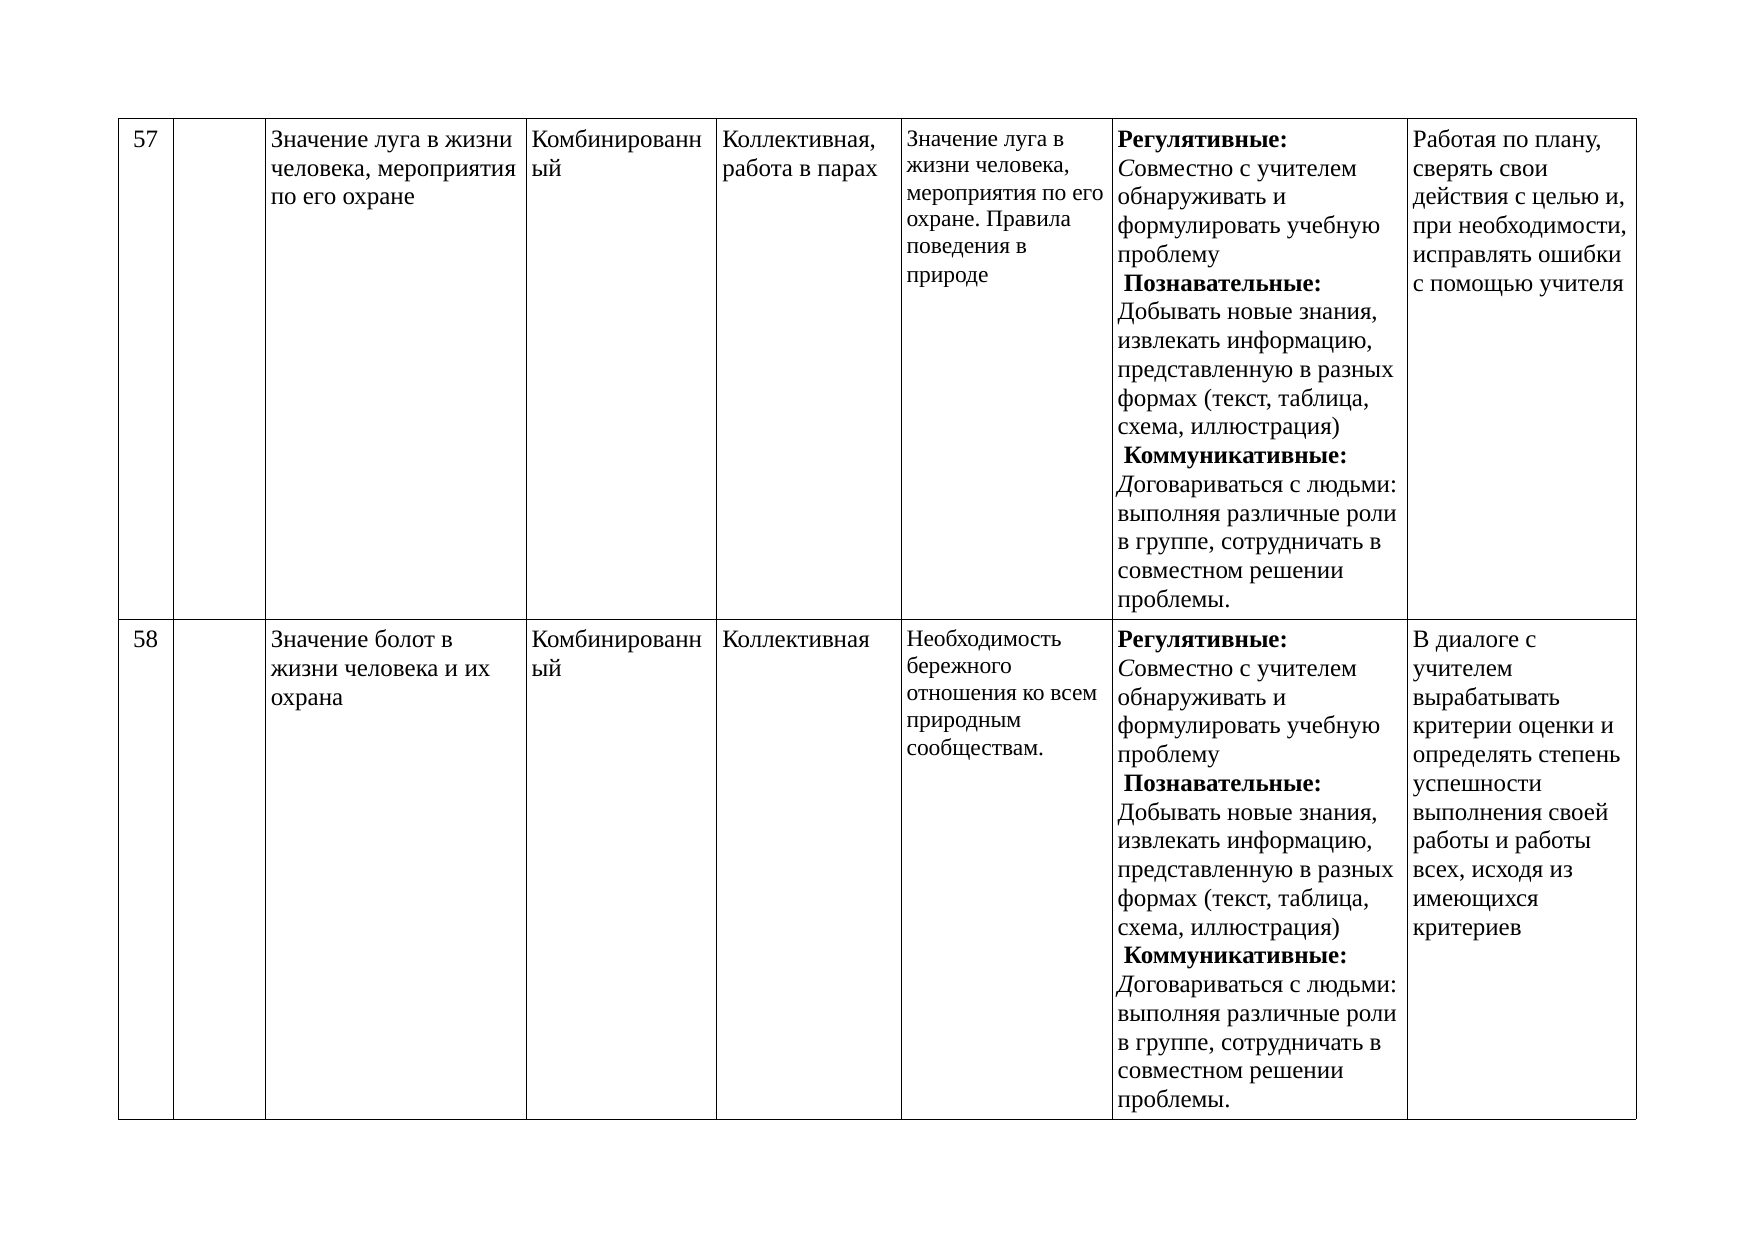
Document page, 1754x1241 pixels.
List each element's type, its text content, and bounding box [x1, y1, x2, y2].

table_cell Коллективная, работа в парах [717, 119, 901, 618]
table_cell Работая по плану, сверять свои действия с целью и, при необходимости, исправлять ошибки с помощью учителя [1408, 119, 1636, 618]
table_cell Значение луга в жизни человека, мероприятия по его охране. Правила поведения в природе [902, 119, 1112, 618]
table_cell Коллективная [717, 620, 901, 1119]
table_cell 57 [119, 119, 173, 618]
table_cell Регулятивные: Совместно с учителем обнаруживать и формулировать учебную проблему Познавательные: Добывать новые знания, извлекать информацию, представленную в разных формах (текст, таблица, схема, иллюстрация) Коммуникативные: Договариваться с людьми: выполняя различные роли в группе, сотрудничать в совместном решении проблемы. [1113, 620, 1407, 1119]
table_cell Комбинированный [527, 119, 716, 618]
table_cell [174, 119, 265, 618]
table_cell [174, 620, 265, 1119]
table_cell В диалоге с учителем вырабатывать критерии оценки и определять степень успешности выполнения своей работы и работы всех, исходя из имеющихся критериев [1408, 620, 1636, 1119]
table_cell Значение луга в жизни человека, мероприятия по его охране [266, 119, 526, 618]
table_cell Комбинированный [527, 620, 716, 1119]
table_cell 58 [119, 620, 173, 1119]
table_cell Необходимость бережного отношения ко всем природным сообществам. [902, 620, 1112, 1119]
table_cell Значение болот в жизни человека и их охрана [266, 620, 526, 1119]
table_cell Регулятивные: Совместно с учителем обнаруживать и формулировать учебную проблему Познавательные: Добывать новые знания, извлекать информацию, представленную в разных формах (текст, таблица, схема, иллюстрация) Коммуникативные: Договариваться с людьми: выполняя различные роли в группе, сотрудничать в совместном решении проблемы. [1113, 119, 1407, 618]
